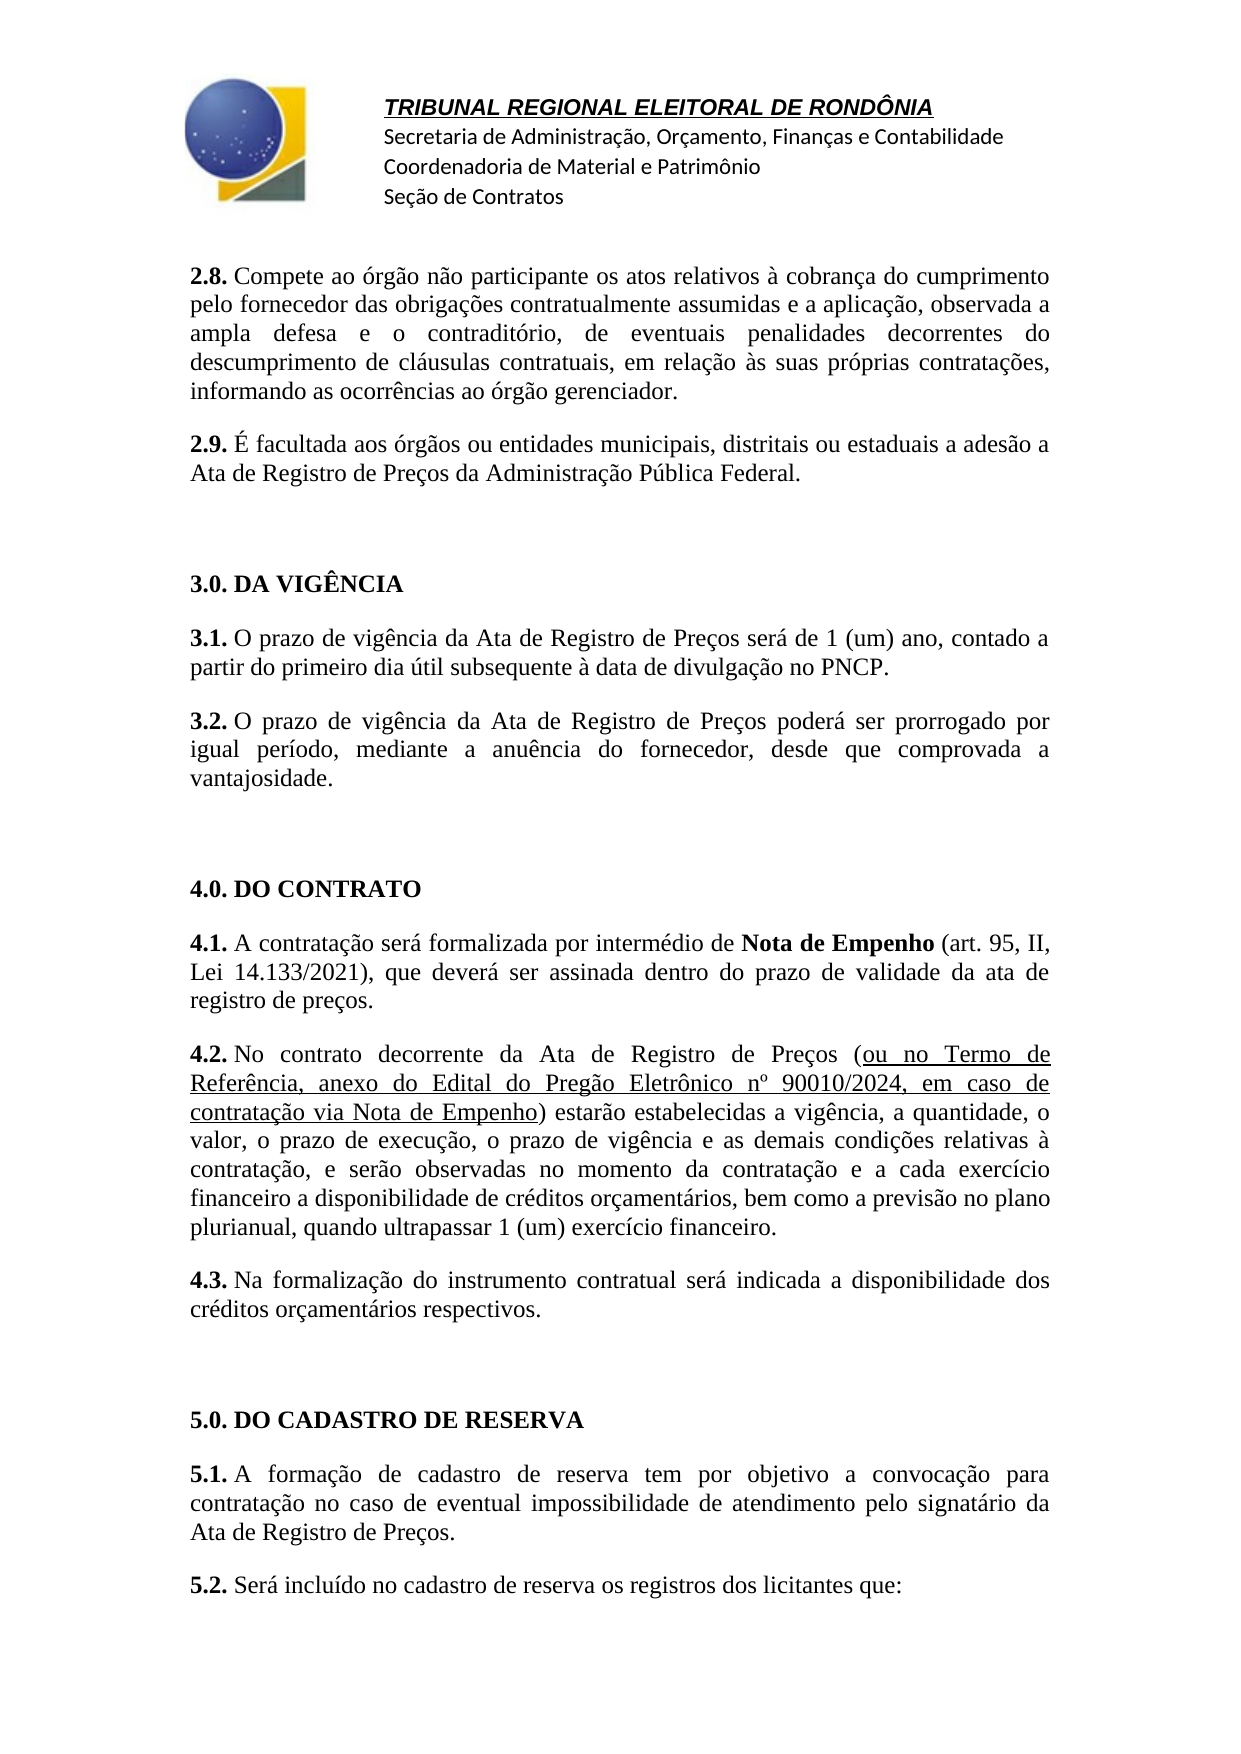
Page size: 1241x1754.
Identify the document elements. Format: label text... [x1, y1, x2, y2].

text 4.1. A contratação será formalizada por intermédio de Nota de Empenho (art. 95, II, Lei 14.133/2021), que deverá ser assinada dentro do prazo de validade da ata de registro de preços. [190, 928, 1051, 1014]
text 4.3. Na formalização do instrumento contratual será indicada a disponibilidade dos créditos orçamentários respectivos. [190, 1266, 1051, 1323]
text 2.9. É facultada aos órgãos ou entidades municipais, distritais ou estaduais a adesão a Ata de Registro de Preços da Administração Pública Federal. [190, 429, 1051, 487]
text 3.2. O prazo de vigência da Ata de Registro de Preços poderá ser prorrogado por igual período, mediante a anuência do fornecedor, desde que comprovada a vantajosidade. [190, 706, 1051, 792]
text 3.0. DA VIGÊNCIA [190, 569, 1051, 598]
text 5.0. DO CADASTRO DE RESERVA [190, 1406, 1051, 1434]
text 5.2. Será incluído no cadastro de reserva os registros dos licitantes que: [190, 1571, 1051, 1599]
text 3.1. O prazo de vigência da Ata de Registro de Preços será de 1 (um) ano, contado a partir do primeiro dia útil subsequente à data de divulgação no PNCP. [190, 623, 1051, 681]
text 2.8. Compete ao órgão não participante os atos relativos à cobrança do cumprimento pelo fornecedor das obrigações contratualmente assumidas e a aplicação, observada a ampla defesa e o contraditório, de eventuais penalidades decorrentes do descumprimento de cláusulas contratuais, em relação às suas próprias contratações, informando as ocorrências ao órgão gerenciador. [190, 261, 1051, 404]
text 4.0. DO CONTRATO [190, 874, 1051, 903]
text 5.1. A formação de cadastro de reserva tem por objetivo a convocação para contratação no caso de eventual impossibilidade de atendimento pelo signatário da Ata de Registro de Preços. [190, 1459, 1051, 1546]
text 4.2. No contrato decorrente da Ata de Registro de Preços (ou no Termo de Referência, anexo do Edital do Pregão Eletrônico nº 90010/2024, em caso de contratação via Nota de Empenho) estarão estabelecidas a vigência, a quantidade, o valor, o prazo de execução, o prazo de vigência e as demais condições relativas à contratação, e serão observadas no momento da contratação e a cada exercício financeiro a disponibilidade de créditos orçamentários, bem como a previsão no plano plurianual, quando ultrapassar 1 (um) exercício financeiro. [190, 1039, 1051, 1241]
